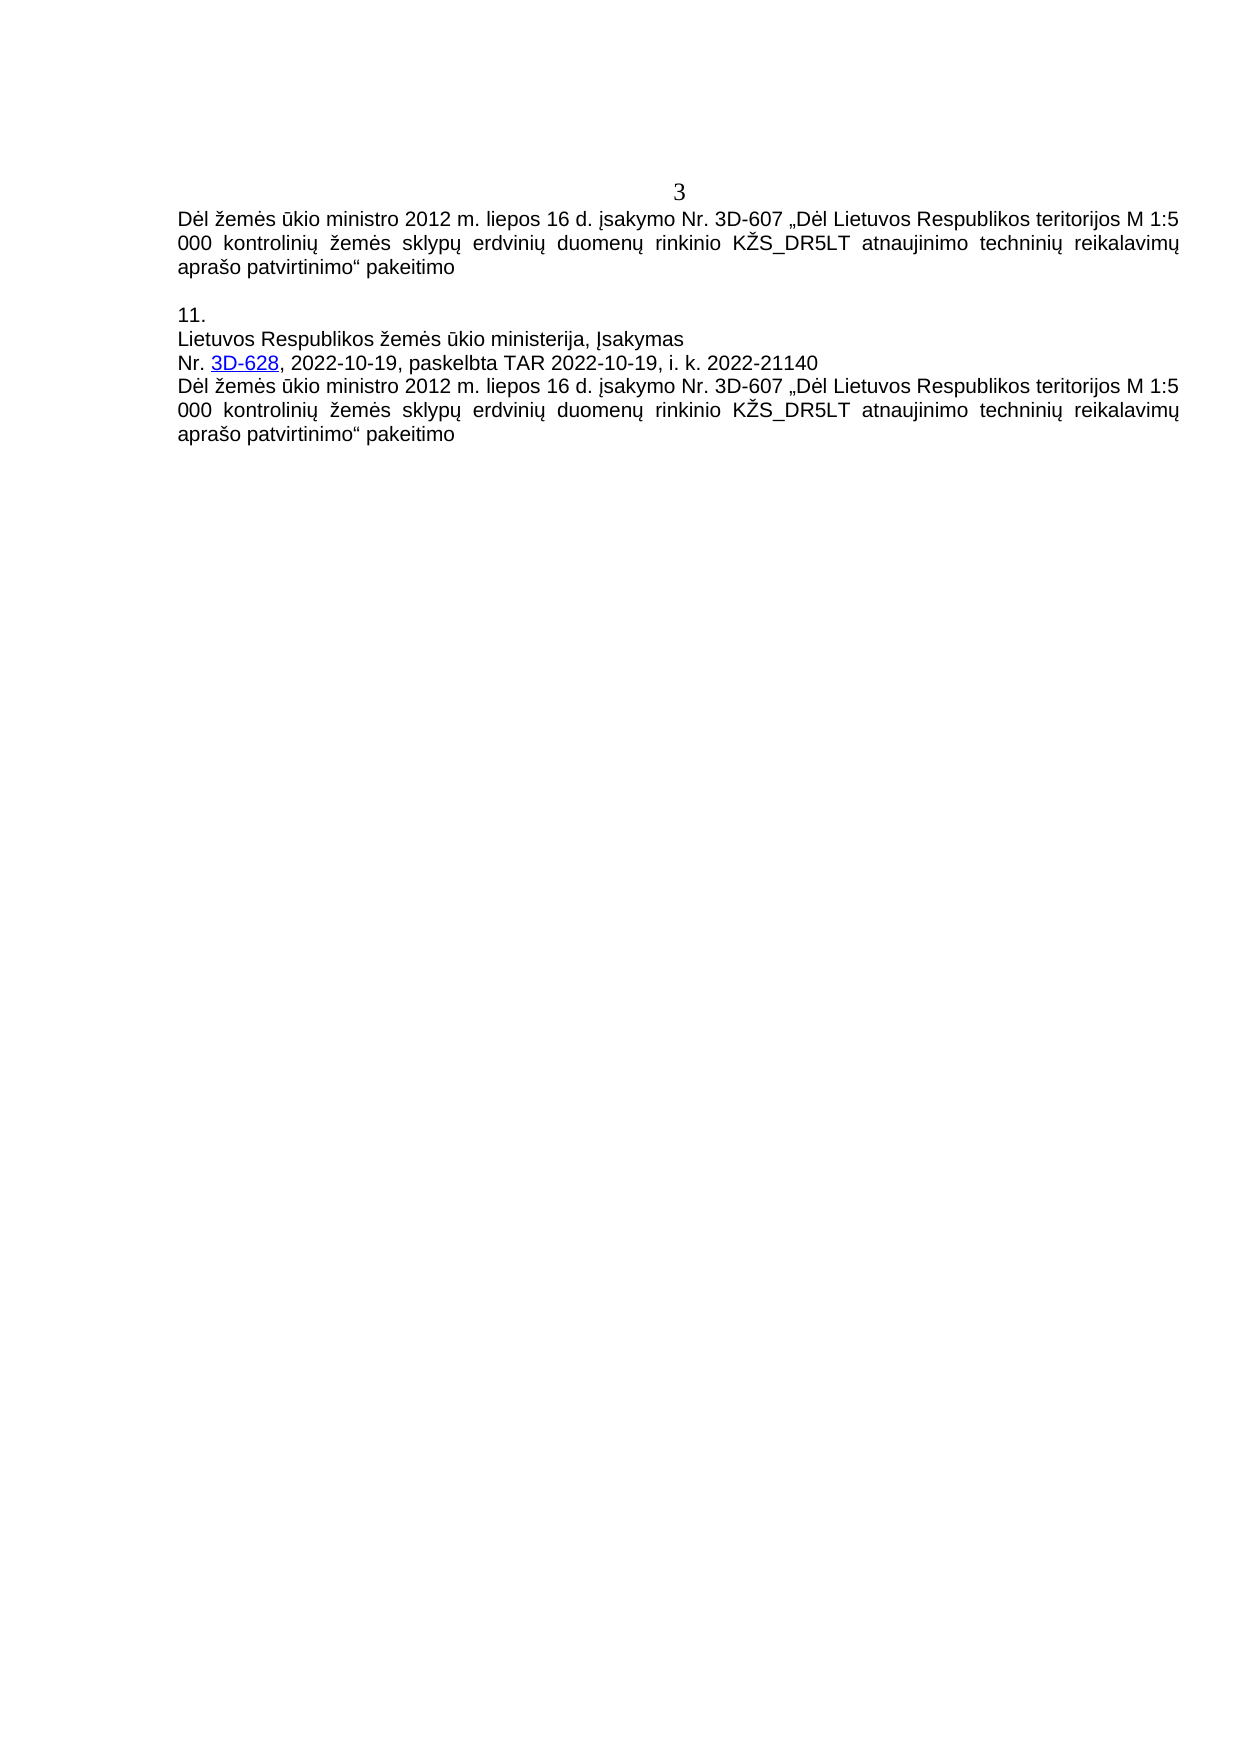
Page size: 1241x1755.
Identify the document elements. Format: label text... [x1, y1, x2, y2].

text Dėl žemės ūkio ministro 2012 m. liepos 16 d. įsakymo Nr. 3D-607 „Dėl Lietuvos Respublikos teritorijos M 1:5 000 kontrolinių žemės sklypų erdvinių duomenų rinkinio KŽS_DR5LT atnaujinimo techninių reikalavimų aprašo patvirtinimo“ pakeitimo [177, 374, 1181, 446]
text Lietuvos Respublikos žemės ūkio ministerija, Įsakymas [177, 326, 1181, 350]
text Dėl žemės ūkio ministro 2012 m. liepos 16 d. įsakymo Nr. 3D-607 „Dėl Lietuvos Respublikos teritorijos M 1:5 000 kontrolinių žemės sklypų erdvinių duomenų rinkinio KŽS_DR5LT atnaujinimo techninių reikalavimų aprašo patvirtinimo“ pakeitimo [177, 207, 1181, 278]
text Nr. 3D-628, 2022-10-19, paskelbta TAR 2022-10-19, i. k. 2022-21140 [177, 350, 1181, 374]
text 11. [177, 302, 1181, 326]
